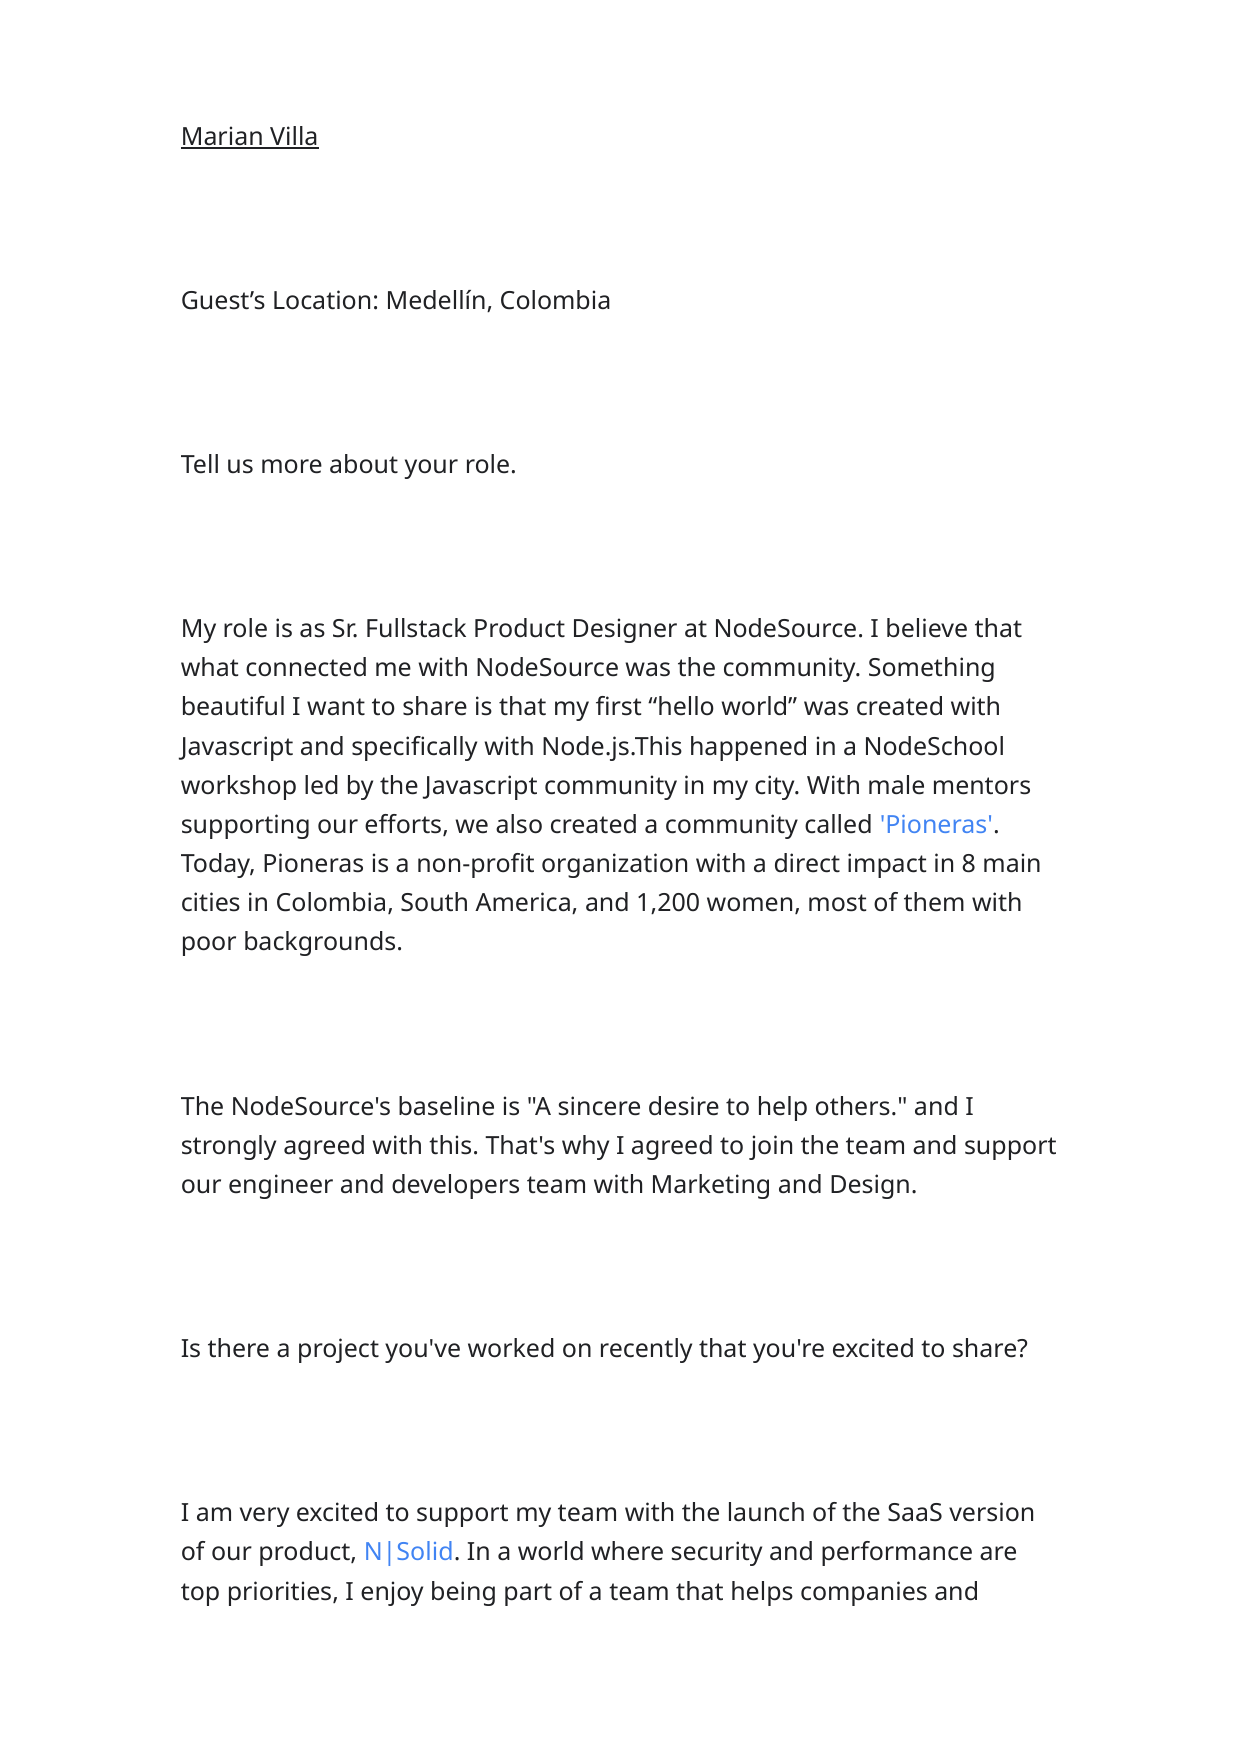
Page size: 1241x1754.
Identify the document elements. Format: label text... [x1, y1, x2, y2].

text Guest’s Location: Medellín, Colombia [181, 282, 1059, 316]
text Tell us more about your role. [181, 446, 1059, 481]
text Is there a project you've worked on recently that you're excited to share? [181, 1331, 1059, 1365]
text My role is as Sr. Fullstack Product Designer at NodeSource. I believe that what connected me with NodeSource was the community. Something beautiful I want to share is that my first “hello world” was created with Javascript and specifically with Node.js.This happened in a NodeSchool workshop led by the Javascript community in my city. With male mentors supporting our efforts, we also created a community called 'Pioneras'. Today, Pioneras is a non-profit organization with a direct impact in 8 main cities in Colombia, South America, and 1,200 women, most of them with poor backgrounds. [181, 611, 1059, 958]
text I am very excited to support my team with the launch of the SaaS version of our product, N|Solid. In a world where security and performance are top priorities, I enjoy being part of a team that helps companies and [181, 1495, 1059, 1607]
text The NodeSource's baseline is "A sincere desire to help others." and I strongly agreed with this. That's why I agreed to join the team and support our engineer and developers team with Marketing and Design. [181, 1088, 1059, 1201]
text Marian Villa [181, 118, 1059, 152]
